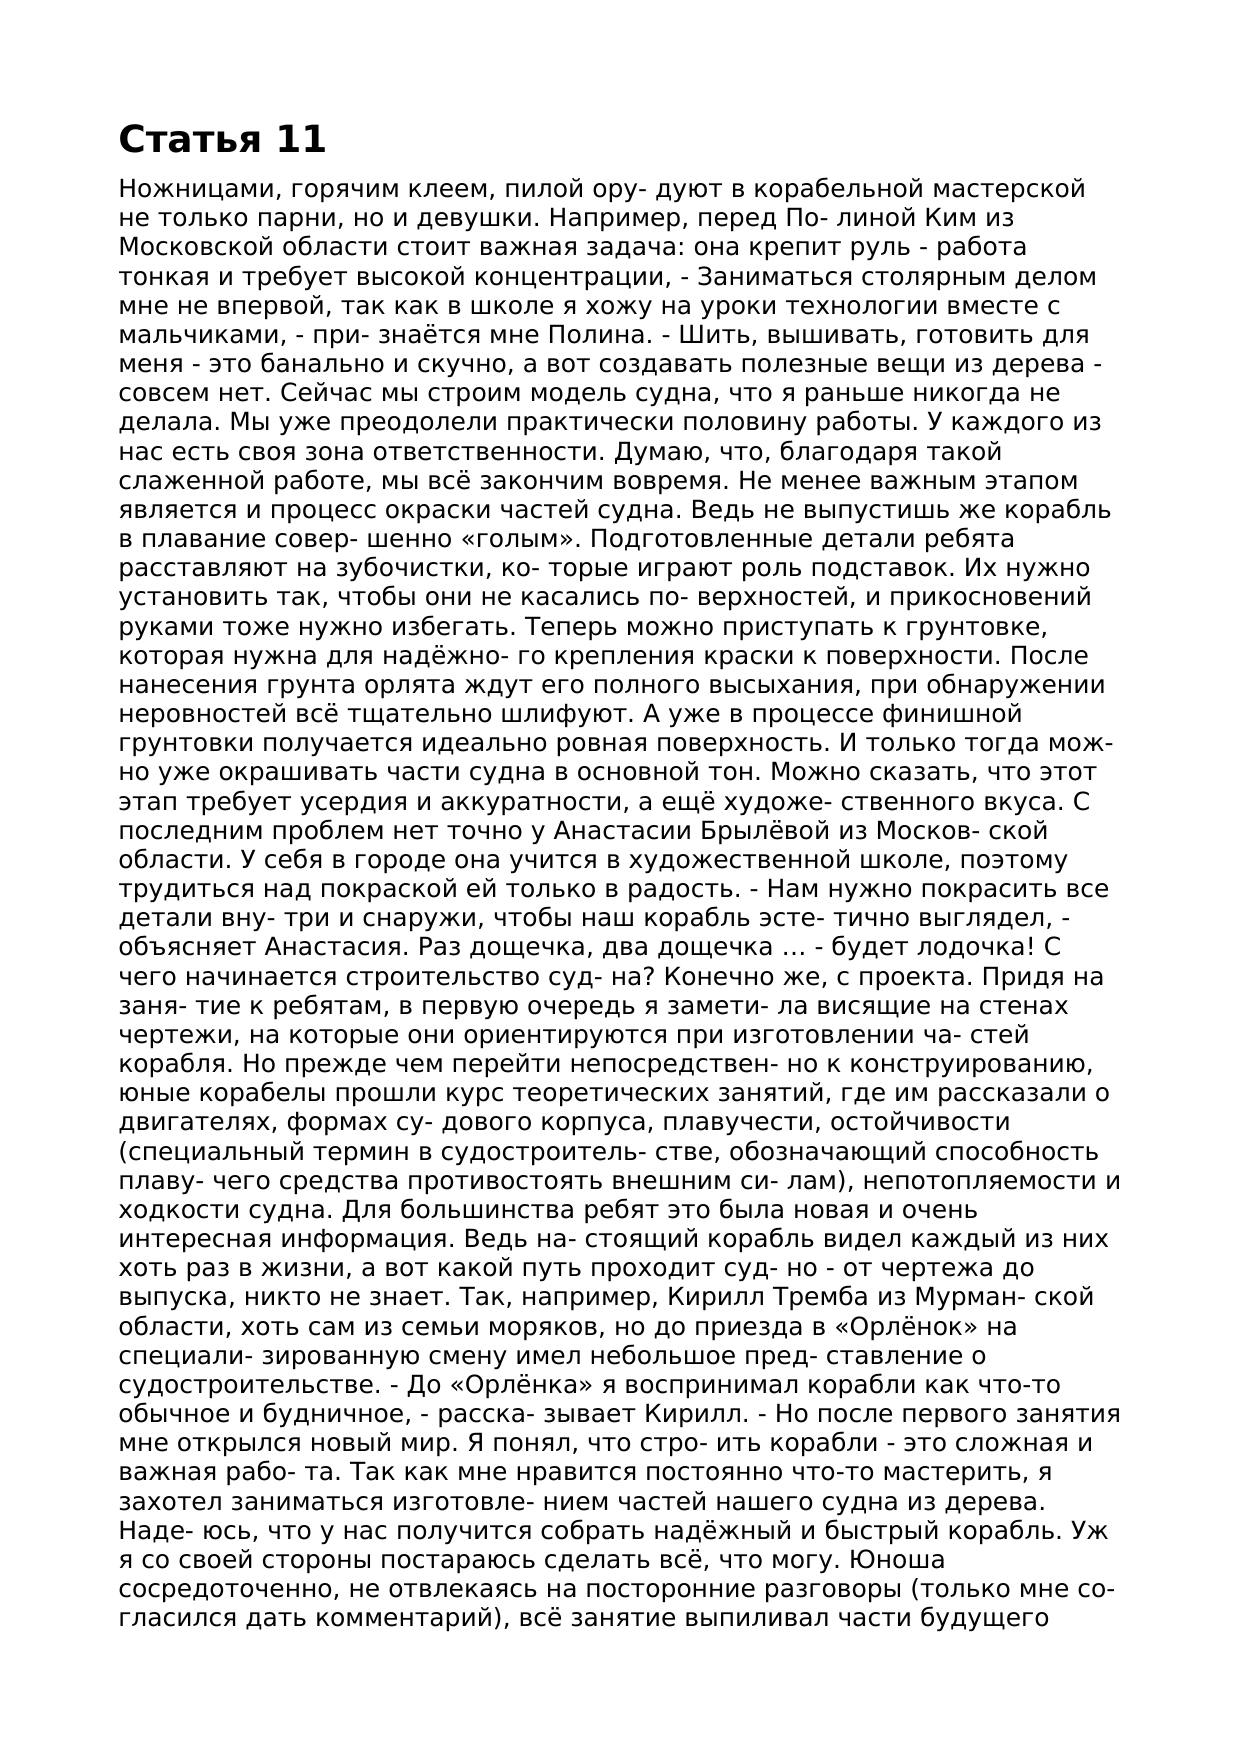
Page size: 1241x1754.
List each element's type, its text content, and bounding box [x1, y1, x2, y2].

subtitle Статья 11 [118, 118, 1122, 162]
text Ножницами, горячим клеем, пилой ору- дуют в корабельной мастерской не только парни, но и девушки. Например, перед По- линой Ким из Московской области стоит важная задача: она крепит руль - работа тонкая и требует высокой концентрации, - Заниматься столярным делом мне не впервой, так как в школе я хожу на уроки технологии вместе с мальчиками, - при- знаётся мне Полина. - Шить, вышивать, готовить для меня - это банально и скучно, а вот создавать полезные вещи из дерева - совсем нет. Сейчас мы строим модель судна, что я раньше никогда не делала. Мы уже преодолели практически половину работы. У каждого из нас есть своя зона ответственности. Думаю, что, благодаря такой слаженной работе, мы всё закончим вовремя. Не менее важным этапом является и процесс окраски частей судна. Ведь не выпустишь же корабль в плавание совер- шенно «голым». Подготовленные детали ребята расставляют на зубочистки, ко- торые играют роль подставок. Их нужно установить так, чтобы они не касались по- верхностей, и прикосновений руками тоже нужно избегать. Теперь можно приступать к грунтовке, которая нужна для надёжно- го крепления краски к поверхности. После нанесения грунта орлята ждут его полного высыхания, при обнаружении неровностей всё тщательно шлифуют. А уже в процессе финишной грунтовки получается идеально ровная поверхность. И только тогда мож- но уже окрашивать части судна в основной тон. Можно сказать, что этот этап требует усердия и аккуратности, а ещё художе- ственного вкуса. С последним проблем нет точно у Анастасии Брылёвой из Москов- ской области. У себя в городе она учится в художественной школе, поэтому трудиться над покраской ей только в радость. - Нам нужно покрасить все детали вну- три и снаружи, чтобы наш корабль эсте- тично выглядел, - объясняет Анастасия. Раз дощечка, два дощечка … - будет лодочка! С чего начинается строительство суд- на? Конечно же, с проекта. Придя на заня- тие к ребятам, в первую очередь я замети- ла висящие на стенах чертежи, на которые они ориентируются при изготовлении ча- стей корабля. Но прежде чем перейти непосредствен- но к конструированию, юные корабелы прошли курс теоретических занятий, где им рассказали о двигателях, формах су- дового корпуса, плавучести, остойчивости (специальный термин в судостроитель- стве, обозначающий способность плаву- чего средства противостоять внешним си- лам), непотопляемости и ходкости судна. Для большинства ребят это была новая и очень интересная информация. Ведь на- стоящий корабль видел каждый из них хоть раз в жизни, а вот какой путь проходит суд- но - от чертежа до выпуска, никто не знает. Так, например, Кирилл Тремба из Мурман- ской области, хоть сам из семьи моряков, но до приезда в «Орлёнок» на специали- зированную смену имел небольшое пред- ставление о судостроительстве. - До «Орлёнка» я воспринимал корабли как что-то обычное и будничное, - расска- зывает Кирилл. - Но после первого занятия мне открылся новый мир. Я понял, что стро- ить корабли - это сложная и важная рабо- та. Так как мне нравится постоянно что-то мастерить, я захотел заниматься изготовле- нием частей нашего судна из дерева. Наде- юсь, что у нас получится собрать надёжный и быстрый корабль. Уж я со своей стороны постараюсь сделать всё, что могу. Юноша сосредоточенно, не отвлекаясь на посторонние разговоры (только мне со- гласился дать комментарий), всё занятие выпиливал части будущего [118, 174, 1122, 1633]
